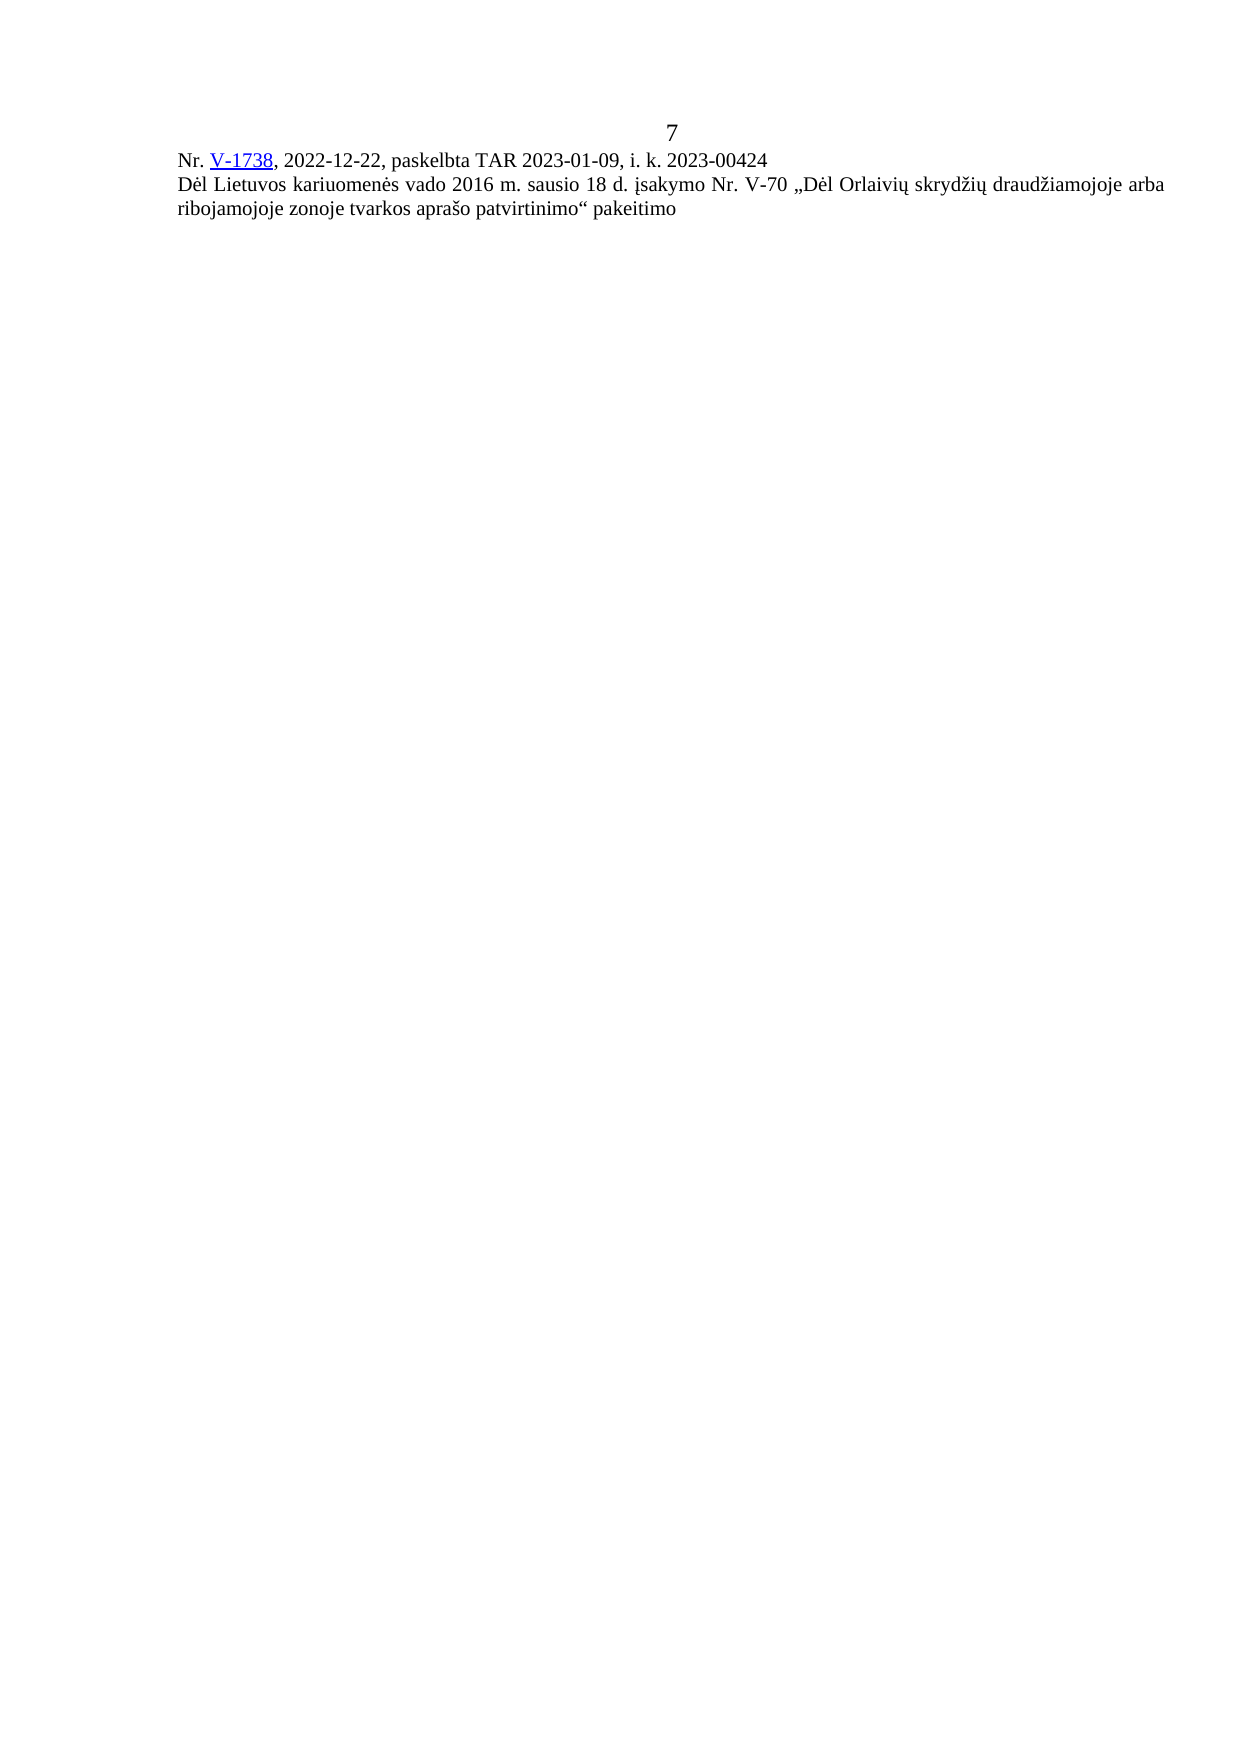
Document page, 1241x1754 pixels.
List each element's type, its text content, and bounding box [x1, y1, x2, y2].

text Dėl Lietuvos kariuomenės vado 2016 m. sausio 18 d. įsakymo Nr. V-70 „Dėl Orlaivių skrydžių draudžiamojoje arba ribojamojoje zonoje tvarkos aprašo patvirtinimo“ pakeitimo [177, 172, 1167, 220]
text Nr. V-1738, 2022-12-22, paskelbta TAR 2023-01-09, i. k. 2023-00424 [177, 148, 1167, 172]
